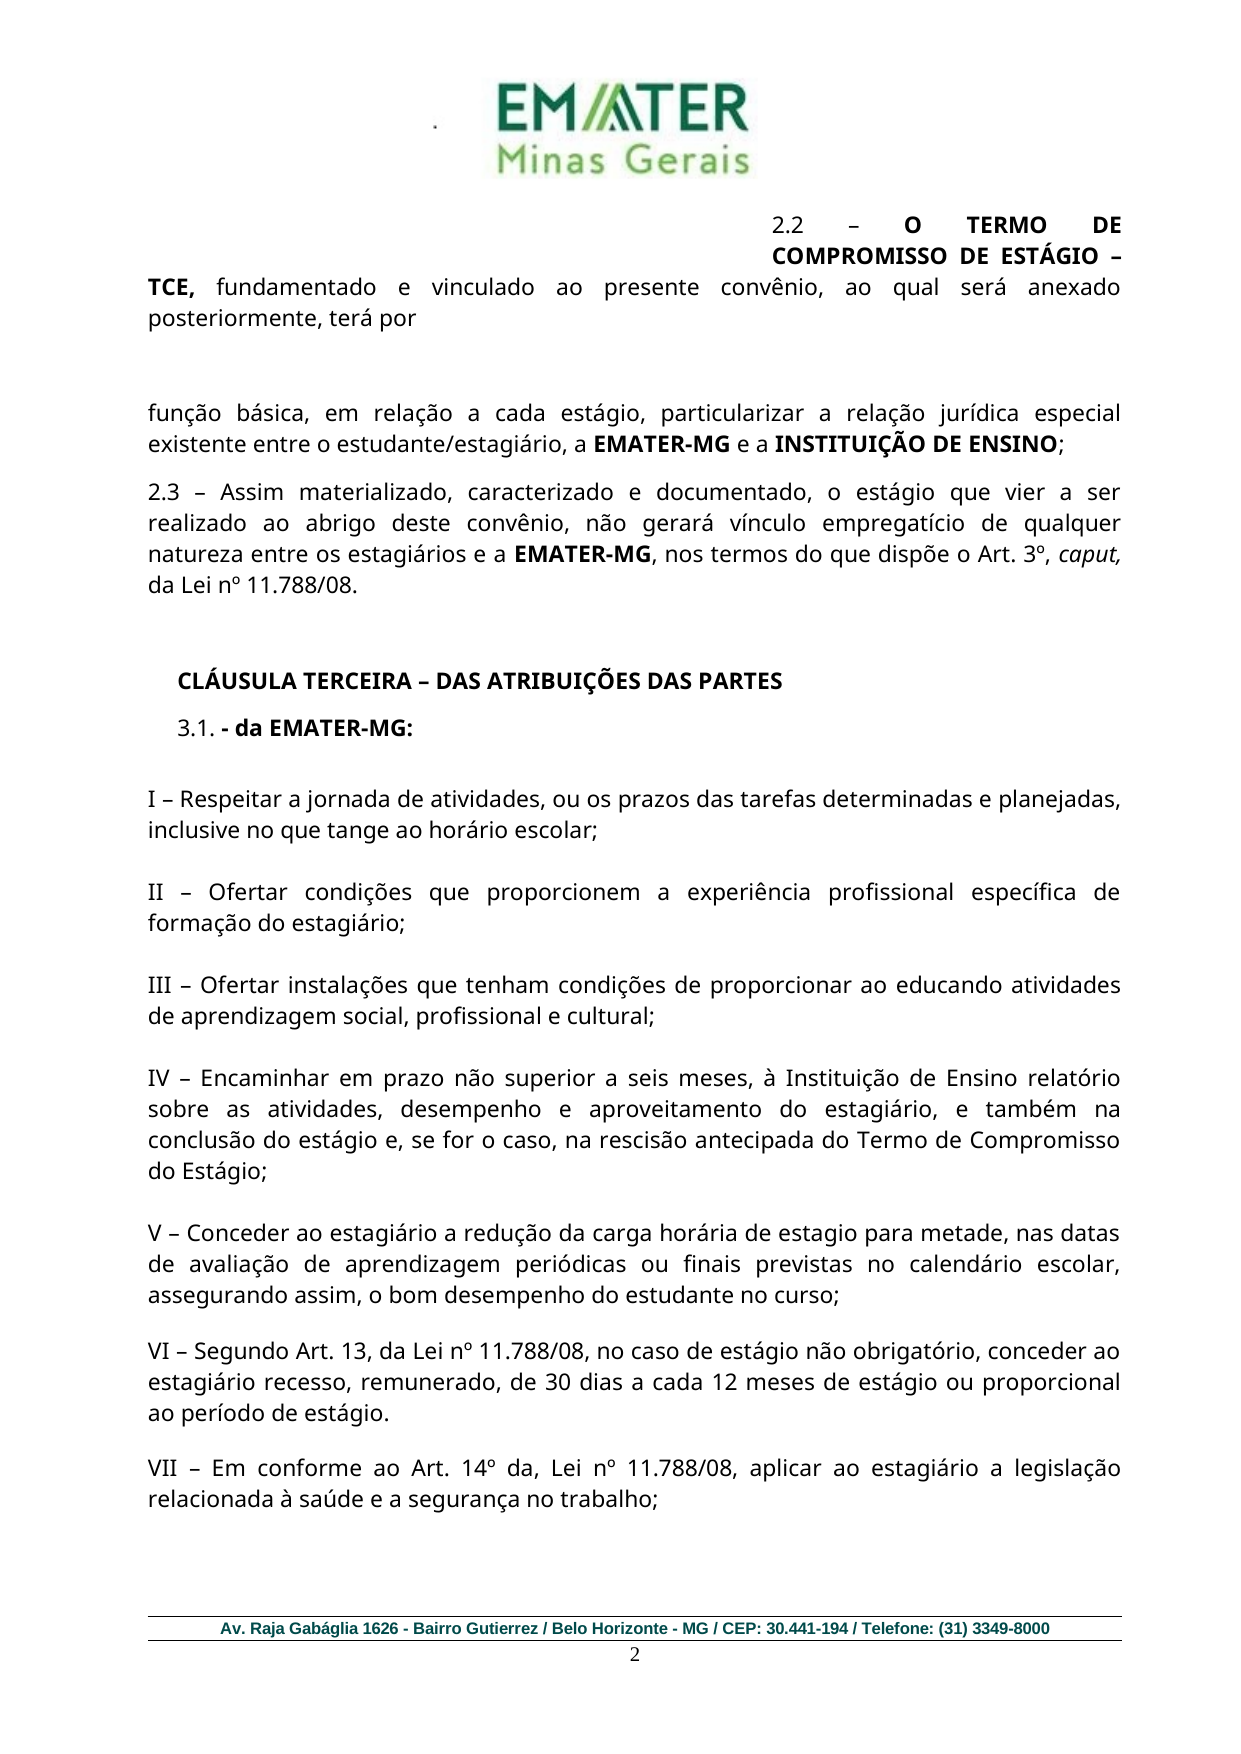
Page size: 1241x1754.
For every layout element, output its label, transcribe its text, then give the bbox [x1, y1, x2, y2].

text 2.3 – Assim materializado, caracterizado e documentado, o estágio que vier a ser realizado ao abrigo deste convênio, não gerará vínculo empregatício de qualquer natureza entre os estagiários e a EMATER-MG, nos termos do que dispõe o Art. 3º, caput, da Lei nº 11.788/08. [148, 476, 1122, 600]
text V – Conceder ao estagiário a redução da carga horária de estagio para metade, nas datas de avaliação de aprendizagem periódicas ou finais previstas no calendário escolar, assegurando assim, o bom desempenho do estudante no curso; [148, 1217, 1122, 1311]
text II – Ofertar condições que proporcionem a experiência profissional específica de formação do estagiário; [148, 876, 1122, 938]
text IV – Encaminhar em prazo não superior a seis meses, à Instituição de Ensino relatório sobre as atividades, desempenho e aproveitamento do estagiário, e também na conclusão do estágio e, se for o caso, na rescisão antecipada do Termo de Compromisso do Estágio; [148, 1062, 1122, 1186]
text VI – Segundo Art. 13, da Lei nº 11.788/08, no caso de estágio não obrigatório, conceder ao estagiário recesso, remunerado, de 30 dias a cada 12 meses de estágio ou proporcional ao período de estágio. [148, 1334, 1122, 1428]
text 2.2 – O TERMO DE COMPROMISSO DE ESTÁGIO – TCE, fundamentado e vinculado ao presente convênio, ao qual será anexado posteriormente, terá por [148, 209, 1122, 333]
picture [432, 3, 772, 245]
text função básica, em relação a cada estágio, particularizar a relação jurídica especial existente entre o estudante/estagiário, a EMATER-MG e a INSTITUIÇÃO DE ENSINO; [148, 397, 1122, 459]
text VII – Em conforme ao Art. 14º da, Lei nº 11.788/08, aplicar ao estagiário a legislação relacionada à saúde e a segurança no trabalho; [148, 1452, 1122, 1514]
text 3.1. - da EMATER-MG: [177, 712, 1122, 743]
text I – Respeitar a jornada de atividades, ou os prazos das tarefas determinadas e planejadas, inclusive no que tange ao horário escolar; [148, 783, 1122, 845]
text III – Ofertar instalações que tenham condições de proporcionar ao educando atividades de aprendizagem social, profissional e cultural; [148, 969, 1122, 1031]
text CLÁUSULA TERCEIRA – DAS ATRIBUIÇÕES DAS PARTES [177, 665, 1122, 696]
